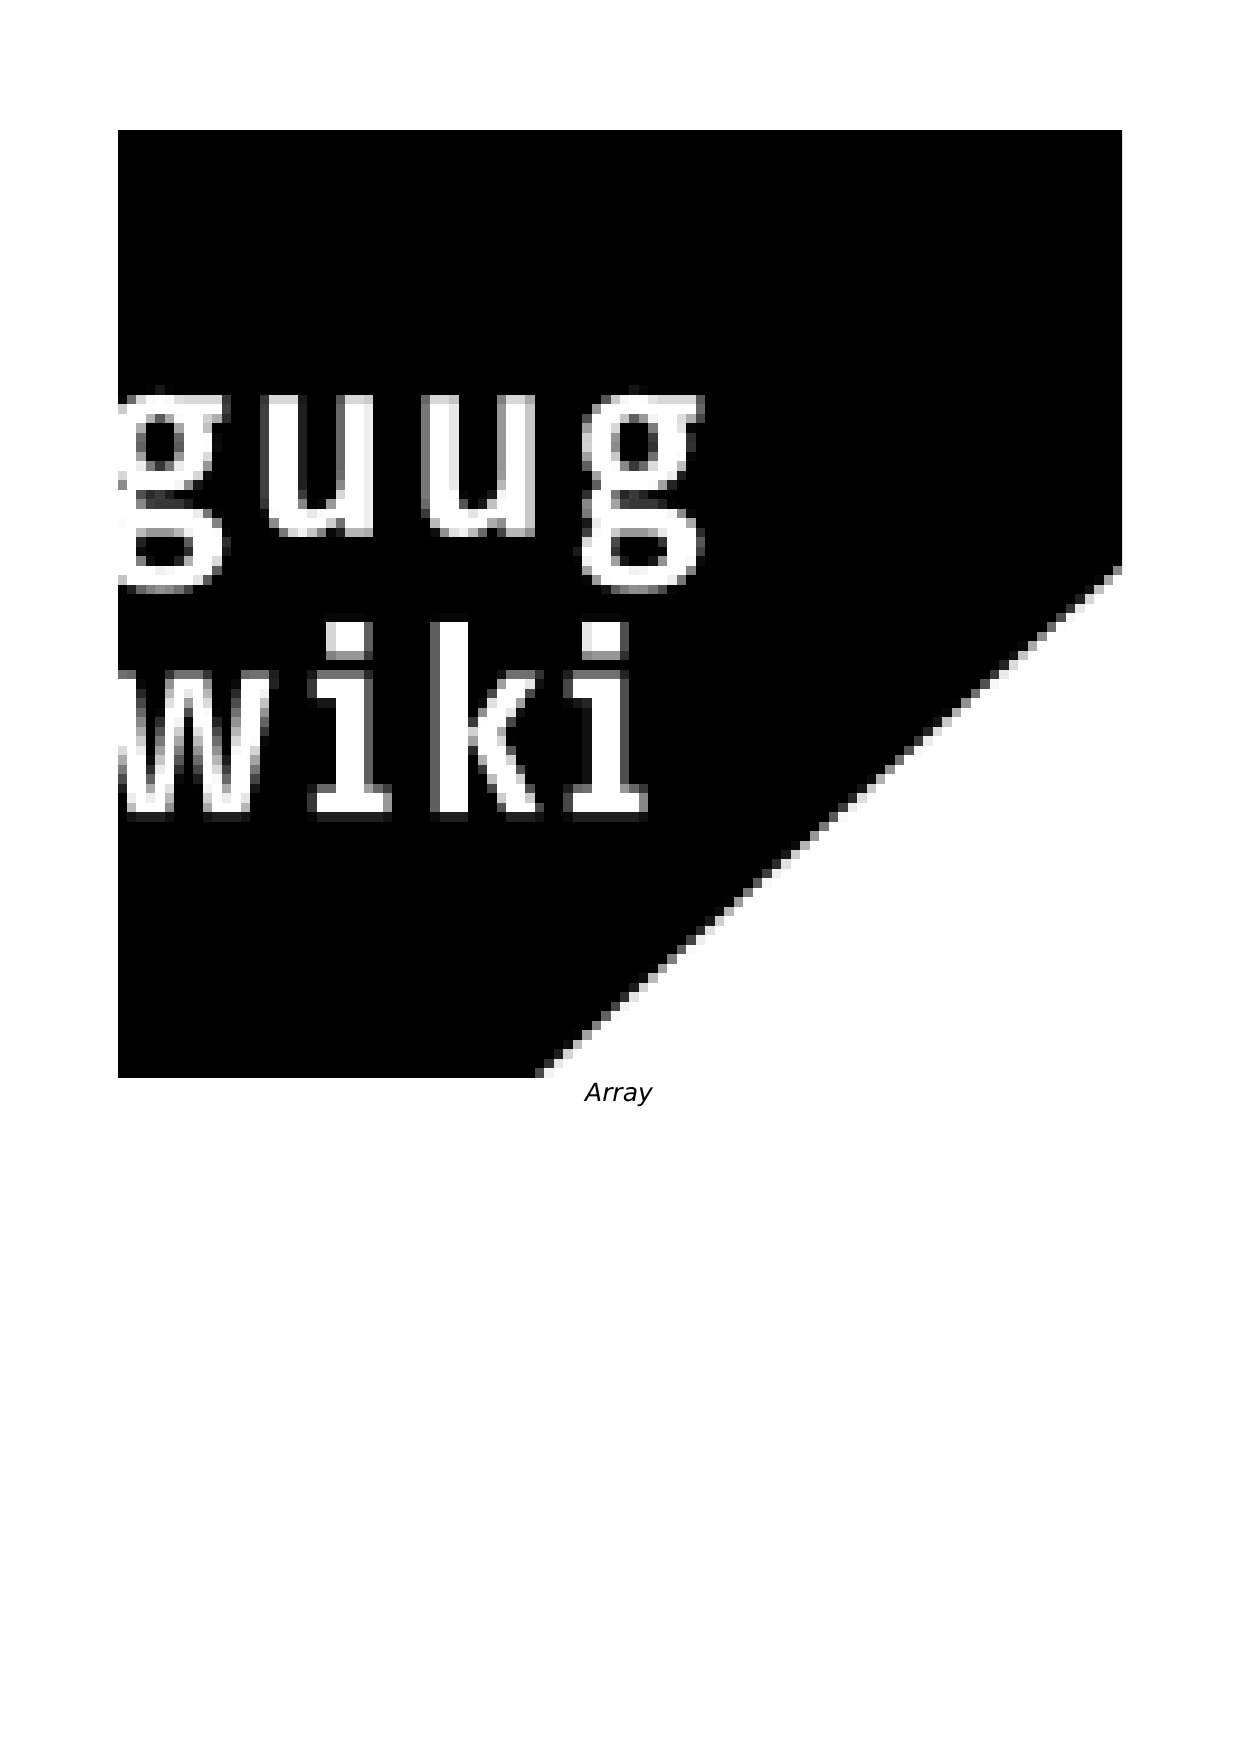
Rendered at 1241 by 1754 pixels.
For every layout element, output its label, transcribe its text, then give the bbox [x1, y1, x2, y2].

picture [118, 130, 1123, 1078]
text Array [118, 1078, 1122, 1107]
text [118, 118, 1122, 130]
